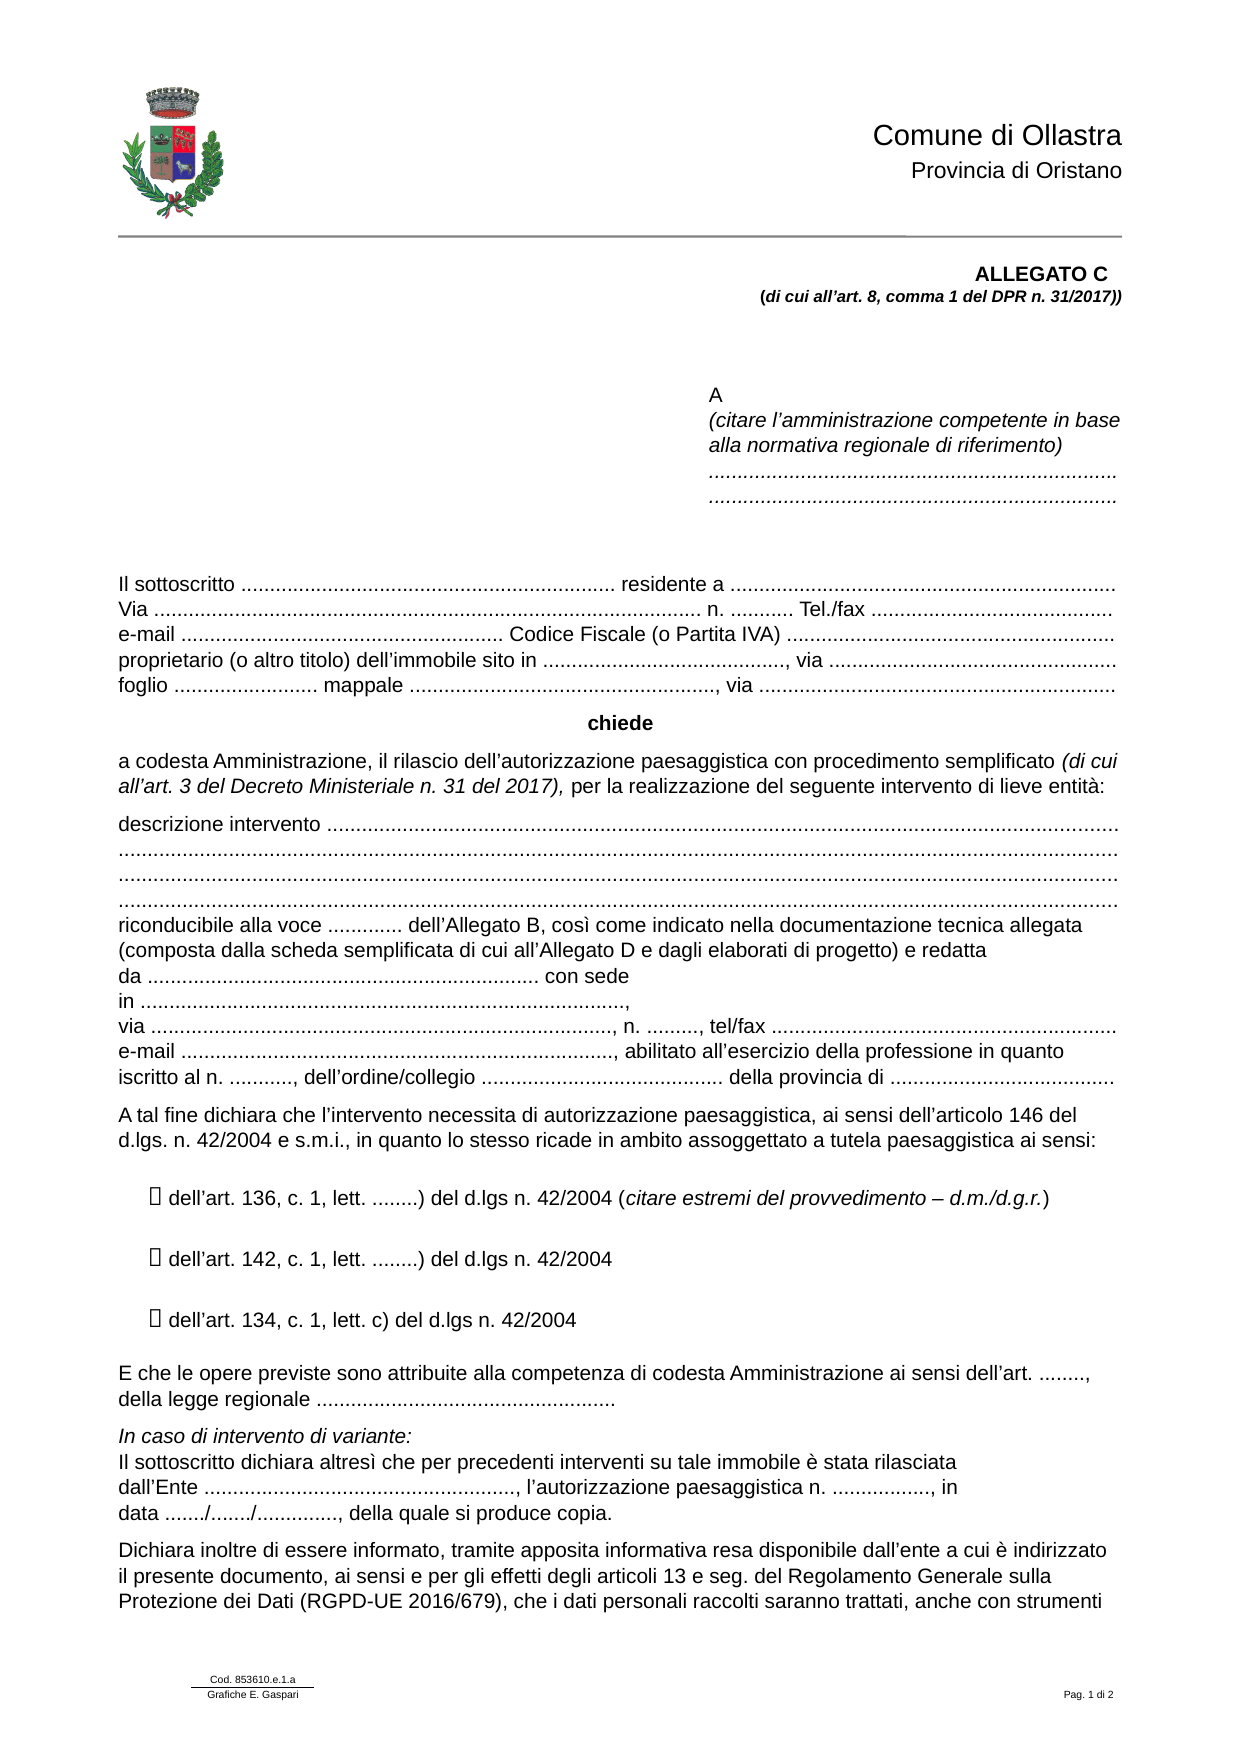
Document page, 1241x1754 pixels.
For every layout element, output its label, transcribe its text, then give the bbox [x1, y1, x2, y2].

text alla normativa regionale di riferimento) [118, 433, 1122, 457]
text Il sottoscritto ................................................................. residente a ................................................................... Via ............................................................................................... n. ........... Tel./fax .......................................... e-mail ........................................................ Codice Fiscale (o Partita IVA) ......................................................... proprietario (o altro titolo) dell’immobile sito in .........................................., via .................................................. foglio ......................... mappale ....................................................., via .............................................................. [118, 572, 1122, 697]
text A [118, 382, 1122, 406]
text ALLEGATO C [118, 262, 1122, 286]
text ....................................................................... [118, 458, 1122, 482]
text In caso di intervento di variante: [118, 1424, 1122, 1448]
picture [122, 87, 224, 219]
text Comune di Ollastra [224, 118, 1122, 152]
text riconducibile alla voce ............. dell’Allegato B, così come indicato nella documentazione tecnica allegata (composta dalla scheda semplificata di cui all’Allegato D e dagli elaborati di progetto) e redatta da .................................................................... con sede in ...................................................................................., via ................................................................................, n. ........., tel/fax ............................................................ e-mail ..........................................................................., abilitato all’esercizio della professione in quanto iscritto al n. ..........., dell’ordine/collegio .......................................... della provincia di ....................................... [118, 913, 1122, 1089]
text Il sottoscritto dichiara altresì che per precedenti interventi su tale immobile è stata rilasciata dall’Ente ......................................................, l’autorizzazione paesaggistica n. ................., in data ......./......./.............., della quale si produce copia. [118, 1450, 1122, 1524]
text  dell’art. 136, c. 1, lett. ........) del d.lgs n. 42/2004 (citare estremi del provvedimento – d.m./d.g.r.) [118, 1178, 1122, 1212]
text chiede [118, 711, 1122, 734]
text Provincia di Oristano [224, 157, 1122, 183]
text (citare l’amministrazione competente in base [118, 408, 1122, 432]
text E che le opere previste sono attribuite alla competenza di codesta Amministrazione ai sensi dell’art. ........, della legge regionale .................................................... [118, 1361, 1122, 1411]
text Dichiara inoltre di essere informato, tramite apposita informativa resa disponibile dall’ente a cui è indirizzato il presente documento, ai sensi e per gli effetti degli articoli 13 e seg. del Regolamento Generale sulla Protezione dei Dati (RGPD-UE 2016/679), che i dati personali raccolti saranno trattati, anche con strumenti [118, 1538, 1122, 1613]
text ....................................................................... [118, 484, 1122, 508]
text descrizione intervento [118, 812, 1122, 836]
text (di cui all’art. 8, comma 1 del DPR n. 31/2017)) [118, 287, 1122, 306]
text A tal fine dichiara che l’intervento necessita di autorizzazione paesaggistica, ai sensi dell’articolo 146 del d.lgs. n. 42/2004 e s.m.i., in quanto lo stesso ricade in ambito assoggettato a tutela paesaggistica ai sensi: [118, 1102, 1122, 1152]
text a codesta Amministrazione, il rilascio dell’autorizzazione paesaggistica con procedimento semplificato (di cui all’art. 3 del Decreto Ministeriale n. 31 del 2017), per la realizzazione del seguente intervento di lieve entità: [118, 748, 1122, 798]
text  dell’art. 142, c. 1, lett. ........) del d.lgs n. 42/2004 [118, 1239, 1122, 1273]
text  dell’art. 134, c. 1, lett. c) del d.lgs n. 42/2004 [118, 1300, 1122, 1334]
